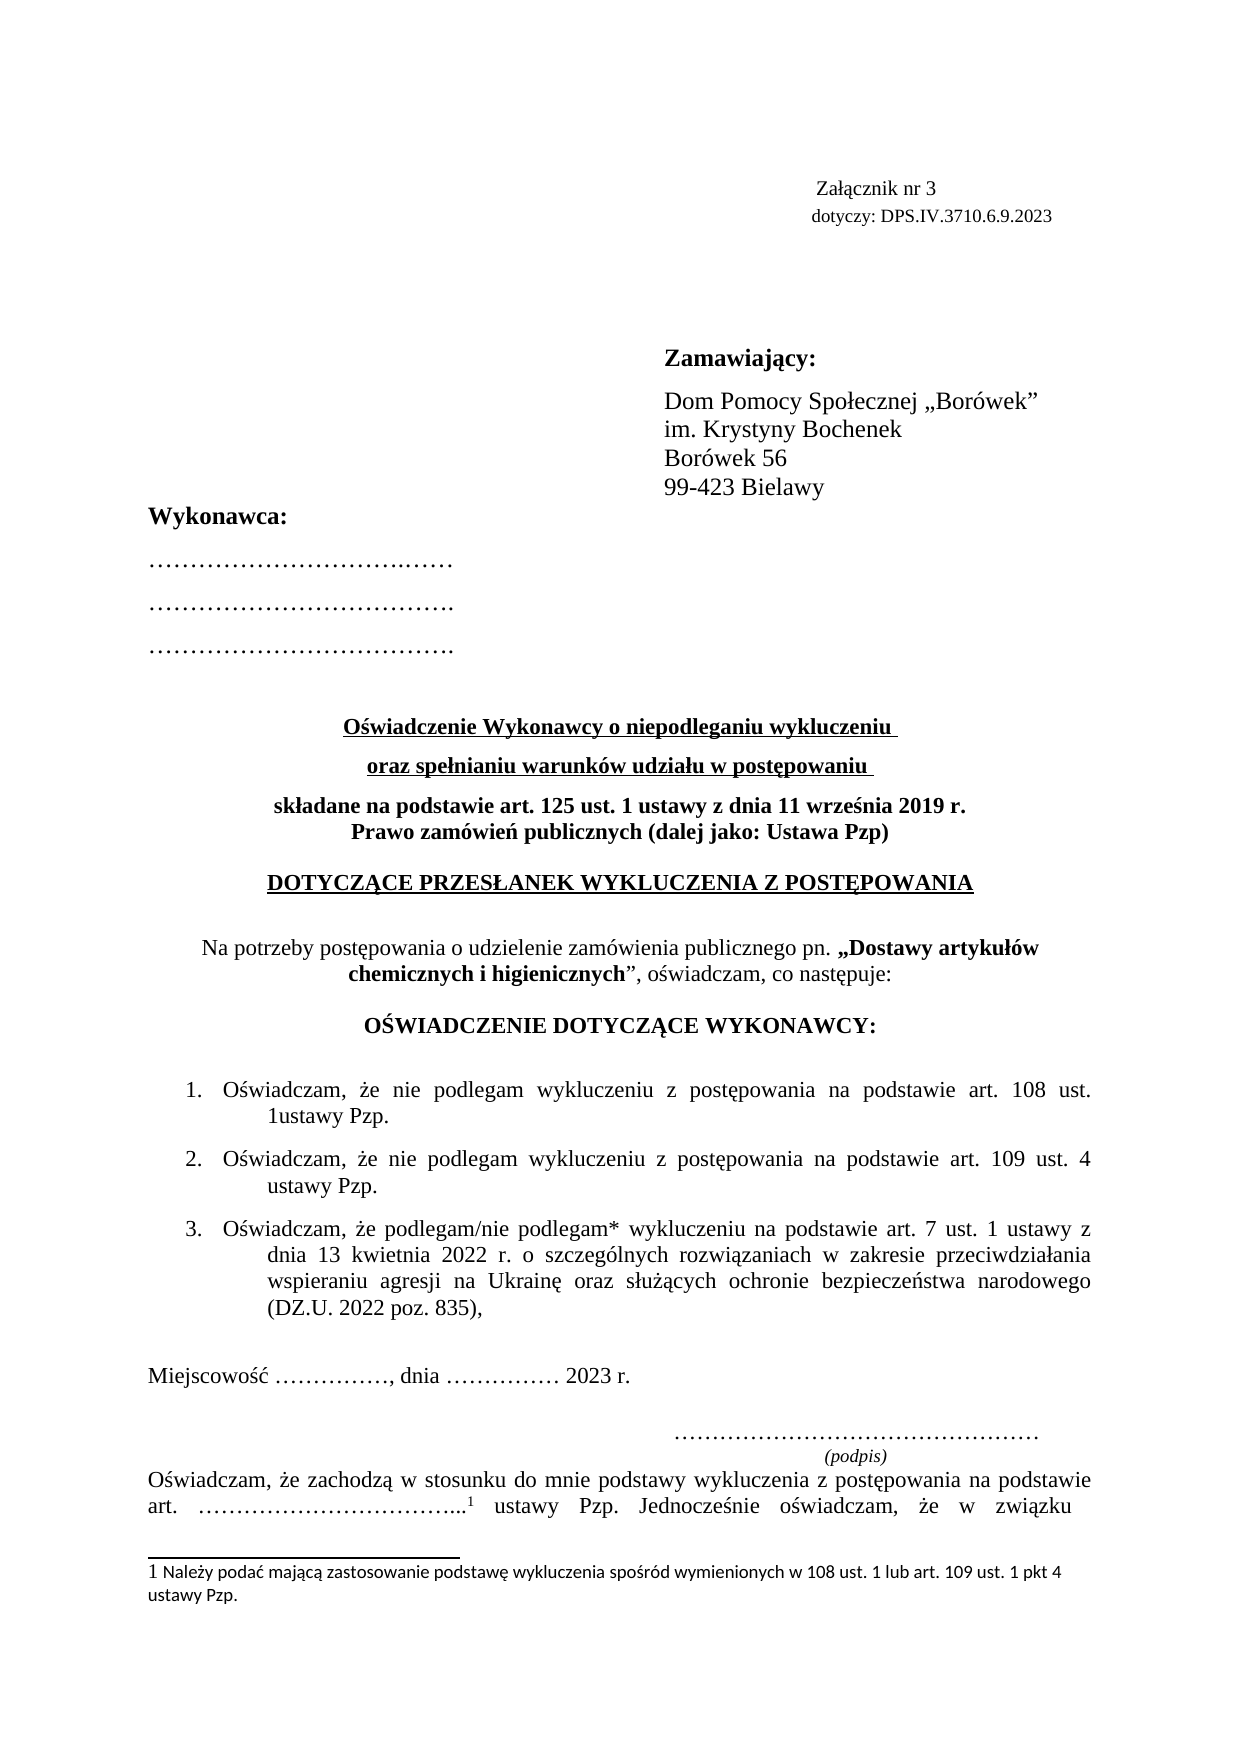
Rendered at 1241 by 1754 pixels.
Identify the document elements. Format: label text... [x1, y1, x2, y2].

text Zamawiający: [664, 343, 1093, 371]
text ………………………………. [148, 587, 472, 616]
text Oświadczenie Wykonawcy o niepodleganiu wykluczeniu [148, 713, 1093, 739]
text Załącznik nr 3 [738, 176, 1093, 200]
text ………………………………………… [620, 1418, 1093, 1444]
text Miejscowość ……………, dnia …………… 2023 r. [148, 1362, 1093, 1388]
text ………………………………. [148, 630, 472, 659]
list Oświadczam, że nie podlegam wykluczeniu z postępowania na podstawie art. 109 ust. 4 ustawy Pzp. [185, 1146, 1093, 1198]
text Na potrzeby postępowania o udzielenie zamówienia publicznego pn. „Dostawy artykułów chemicznych i higienicznych”, oświadczam, co następuje: [148, 934, 1093, 987]
text Borówek 56 [590, 443, 1093, 472]
list Oświadczam, że nie podlegam wykluczeniu z postępowania na podstawie art. 108 ust. 1ustawy Pzp. [185, 1076, 1093, 1129]
text oraz spełnianiu warunków udziału w postępowaniu [148, 752, 1093, 779]
text Prawo zamówień publicznych (dalej jako: Ustawa Pzp) [148, 818, 1093, 844]
text Dom Pomocy Społecznej „Borówek” [664, 386, 1093, 414]
list Oświadczam, że podlegam/nie podlegam* wykluczeniu na podstawie art. 7 ust. 1 ustawy z dnia 13 kwietnia 2022 r. o szczególnych rozwiązaniach w zakresie przeciwdziałania wspieraniu agresji na Ukrainę oraz służących ochronie bezpieczeństwa narodowego (DZ.U. 2022 poz. 835), [185, 1215, 1093, 1320]
text Wykonawca: [148, 501, 1093, 529]
text dotyczy: DPS.IV.3710.6.9.2023 [148, 200, 1093, 228]
text OŚWIADCZENIE DOTYCZĄCE WYKONAWCY: [148, 1012, 1093, 1038]
text składane na podstawie art. 125 ust. 1 ustawy z dnia 11 września 2019 r. [148, 792, 1093, 818]
text (podpis) [620, 1444, 1093, 1466]
text 99-423 Bielawy [590, 472, 1093, 501]
text Należy podać mającą zastosowanie podstawę wykluczenia spośród wymienionych w 108 ust. 1 lub art. 109 ust. 1 pkt 4 ustawy Pzp. [148, 1558, 1093, 1606]
text DOTYCZĄCE PRZESŁANEK WYKLUCZENIA Z POSTĘPOWANIA [148, 869, 1093, 896]
text im. Krystyny Bochenek [664, 414, 1093, 443]
text ………………………….…… [148, 544, 472, 573]
text Oświadczam, że zachodzą w stosunku do mnie podstawy wykluczenia z postępowania na podstawie art. ……………………………... ustawy Pzp. Jednocześnie oświadczam, że w związku [148, 1466, 1093, 1519]
